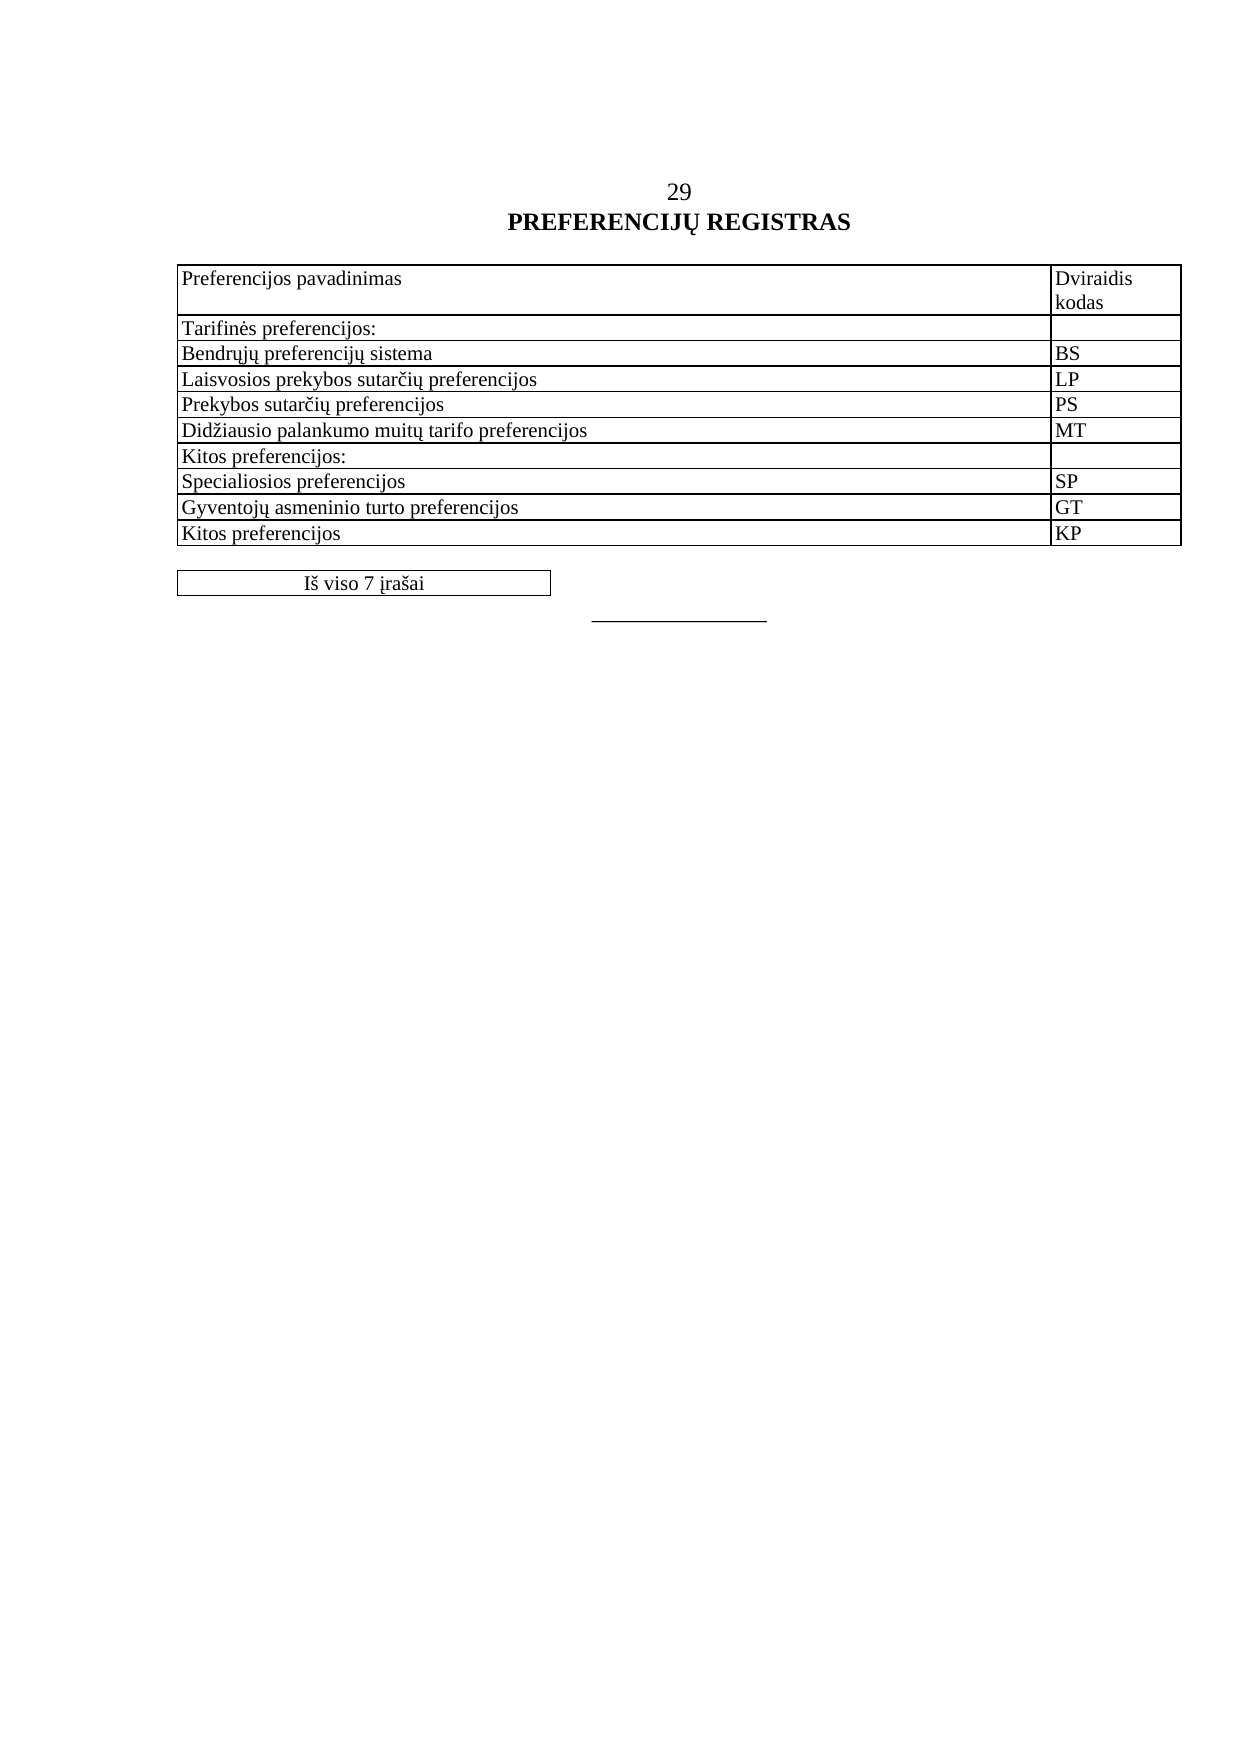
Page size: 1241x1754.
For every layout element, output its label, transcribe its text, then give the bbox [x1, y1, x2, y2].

table_cell Tarifinės preferencijos: [178, 316, 1050, 339]
table_cell MT [1052, 418, 1180, 442]
table_cell LP [1052, 367, 1180, 391]
table_cell Gyventojų asmeninio turto preferencijos [178, 495, 1050, 519]
table_cell [1052, 444, 1180, 468]
table_cell Kitos preferencijos: [178, 444, 1050, 468]
table_cell Kitos preferencijos [178, 521, 1050, 544]
table_cell Didžiausio palankumo muitų tarifo preferencijos [178, 418, 1050, 442]
table_cell PS [1052, 392, 1180, 416]
table_cell KP [1052, 521, 1180, 544]
table_header Preferencijos pavadinimas [178, 266, 1050, 314]
table_cell [1052, 316, 1180, 339]
table_cell SP [1052, 469, 1180, 493]
table_cell Prekybos sutarčių preferencijos [178, 392, 1050, 416]
table_header Iš viso 7 įrašai [178, 571, 550, 595]
table_cell GT [1052, 495, 1180, 519]
table_cell Specialiosios preferencijos [178, 469, 1050, 493]
table_cell Bendrųjų preferencijų sistema [178, 341, 1050, 365]
table_cell BS [1052, 341, 1180, 365]
table_header Dviraidis kodas [1052, 266, 1180, 314]
text ______________ [177, 596, 1181, 625]
text PREFERENCIJŲ REGISTRAS [177, 207, 1181, 235]
table_cell Laisvosios prekybos sutarčių preferencijos [178, 367, 1050, 391]
